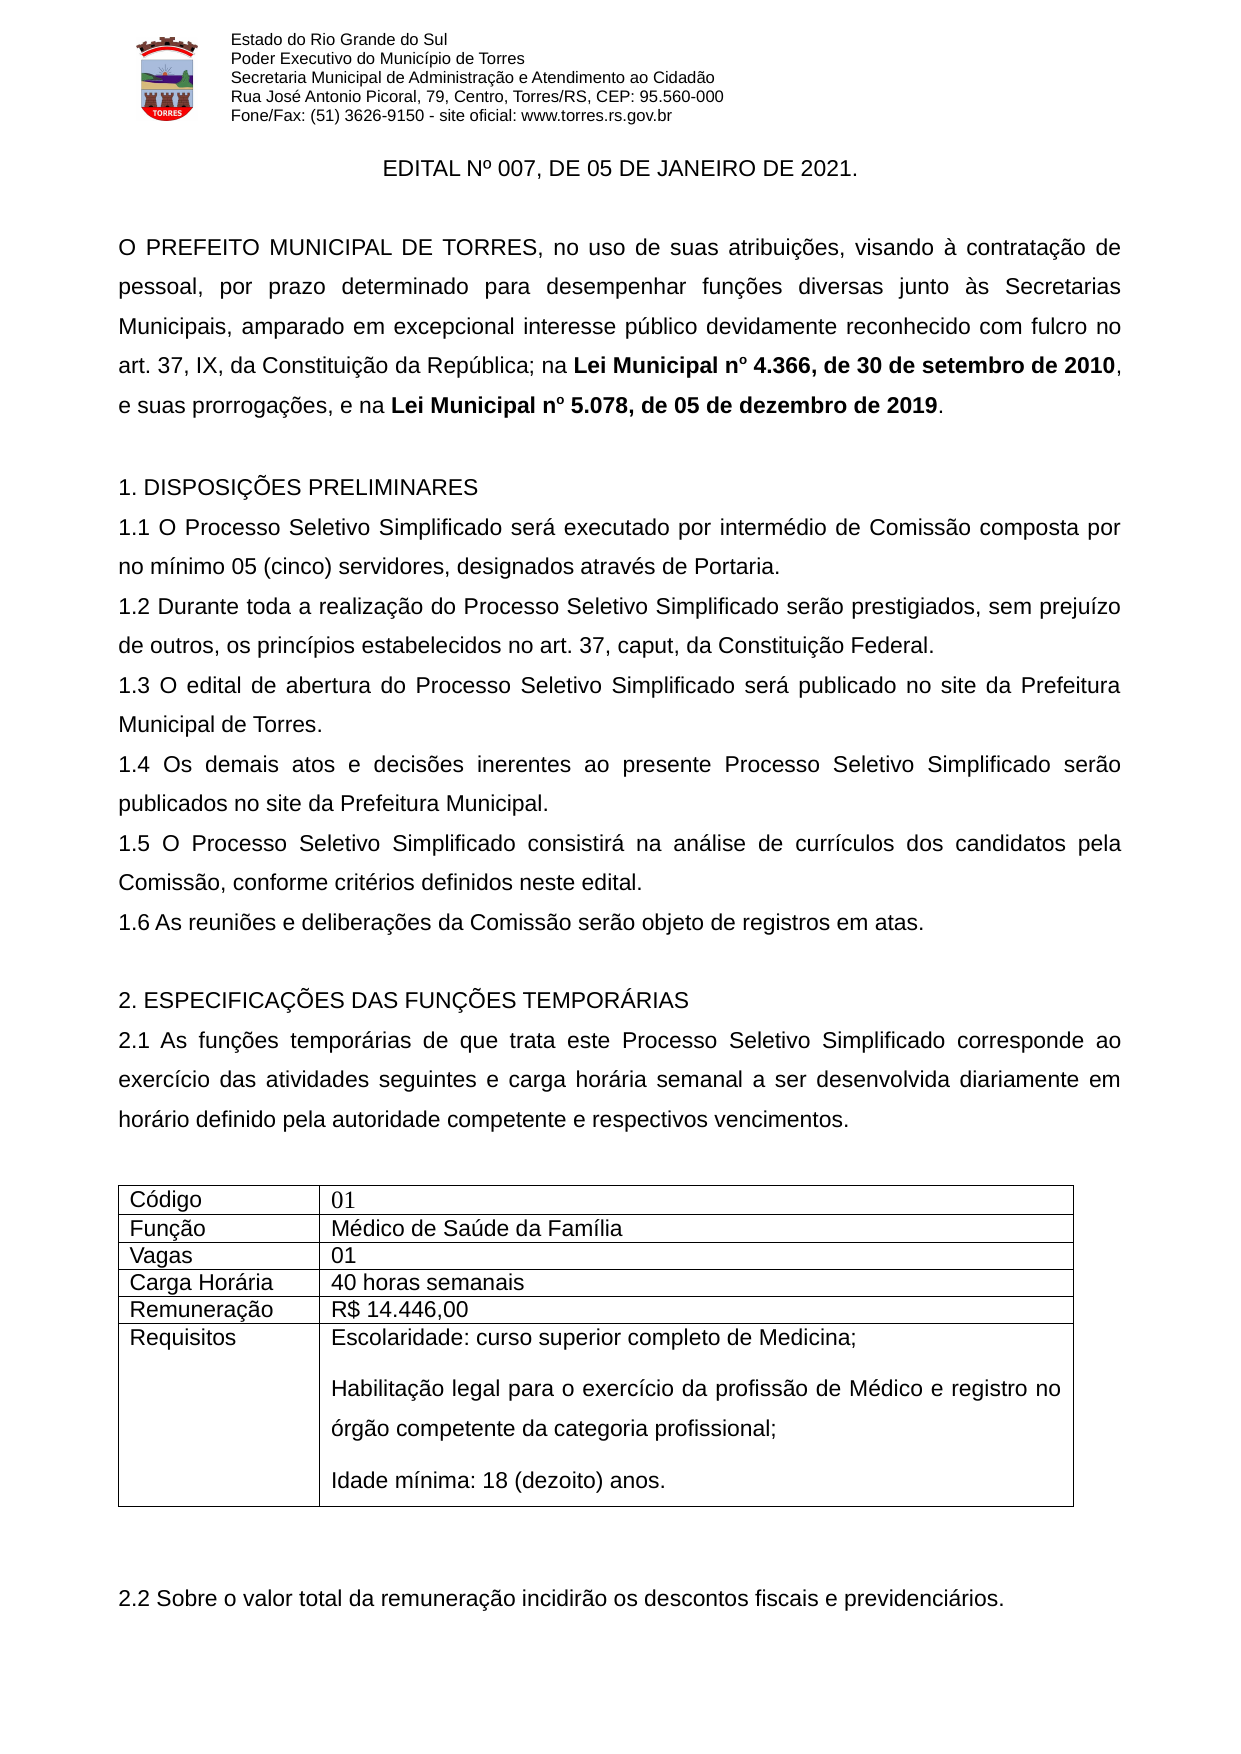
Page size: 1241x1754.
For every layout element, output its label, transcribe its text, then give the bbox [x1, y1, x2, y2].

table_cell Remuneração [119, 1297, 319, 1323]
picture [136, 37, 198, 121]
text 1.4 Os demais atos e decisões inerentes ao presente Processo Seletivo Simplificado serão publicados no site da Prefeitura Municipal. [118, 751, 1122, 816]
table_header Código [119, 1186, 319, 1214]
text 2. ESPECIFICAÇÕES DAS FUNÇÕES TEMPORÁRIAS [118, 987, 1122, 1014]
text 1.3 O edital de abertura do Processo Seletivo Simplificado será publicado no site da Prefeitura Municipal de Torres. [118, 672, 1122, 737]
table_cell Requisitos [119, 1324, 319, 1506]
text 1.6 As reuniões e deliberações da Comissão serão objeto de registros em atas. [118, 908, 1122, 935]
table_cell Carga Horária [119, 1270, 319, 1296]
table_cell Vagas [119, 1243, 319, 1268]
text 1. DISPOSIÇÕES PRELIMINARES [118, 474, 1122, 501]
table_cell R$ 14.446,00 [320, 1297, 1073, 1323]
table_cell Escolaridade: curso superior completo de Medicina; Habilitação legal para o exercício da profissão de Médico e registro no órgão competente da categoria profissional; Idade mínima: 18 (dezoito) anos. [320, 1324, 1073, 1506]
table_cell 40 horas semanais [320, 1270, 1073, 1296]
text O PREFEITO MUNICIPAL DE TORRES, no uso de suas atribuições, visando à contratação de pessoal, por prazo determinado para desempenhar funções diversas junto às Secretarias Municipais, amparado em excepcional interesse público devidamente reconhecido com fulcro no art. 37, IX, da Constituição da República; na Lei Municipal no 4.366, de 30 de setembro de 2010, e suas prorrogações, e na Lei Municipal no 5.078, de 05 de dezembro de 2019. [118, 234, 1122, 418]
table_header 01 [320, 1186, 1073, 1214]
text 2.1 As funções temporárias de que trata este Processo Seletivo Simplificado corresponde ao exercício das atividades seguintes e carga horária semanal a ser desenvolvida diariamente em horário definido pela autoridade competente e respectivos vencimentos. [118, 1027, 1122, 1132]
text 1.5 O Processo Seletivo Simplificado consistirá na análise de currículos dos candidatos pela Comissão, conforme critérios definidos neste edital. [118, 829, 1122, 895]
table_cell Função [119, 1215, 319, 1241]
text 2.2 Sobre o valor total da remuneração incidirão os descontos fiscais e previdenciários. [118, 1585, 1122, 1612]
table_cell 01 [320, 1243, 1073, 1268]
table_cell Médico de Saúde da Família [320, 1215, 1073, 1241]
text EDITAL Nº 007, DE 05 DE JANEIRO DE 2021. [118, 155, 1122, 181]
text 1.1 O Processo Seletivo Simplificado será executado por intermédio de Comissão composta por no mínimo 05 (cinco) servidores, designados através de Portaria. [118, 514, 1122, 579]
text 1.2 Durante toda a realização do Processo Seletivo Simplificado serão prestigiados, sem prejuízo de outros, os princípios estabelecidos no art. 37, caput, da Constituição Federal. [118, 593, 1122, 658]
